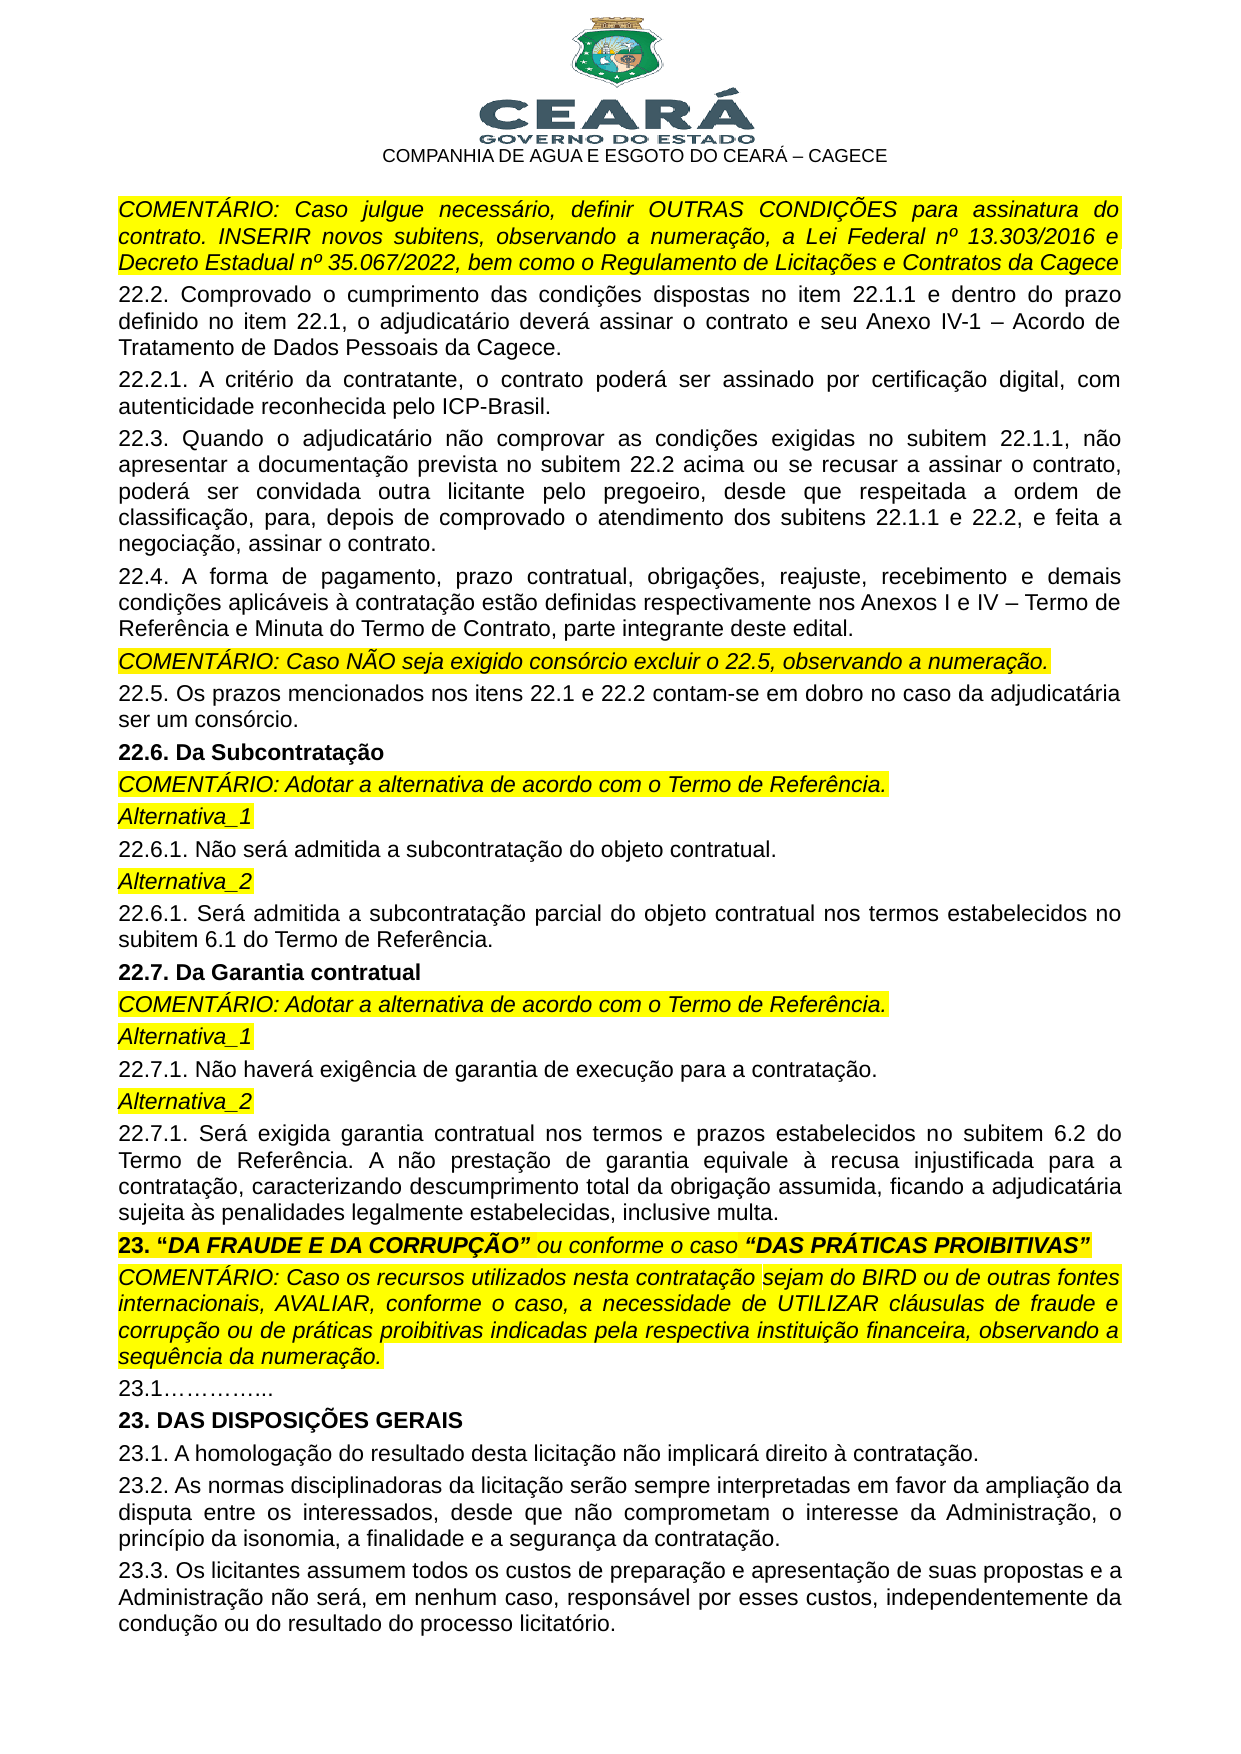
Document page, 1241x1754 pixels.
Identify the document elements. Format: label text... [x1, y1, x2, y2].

text 22.6. Da Subcontratação [118, 739, 1122, 765]
picture [453, 12, 782, 148]
text Alternativa_2 [118, 868, 1122, 894]
text Alternativa_1 [118, 1023, 1122, 1050]
text COMENTÁRIO: Adotar a alternativa de acordo com o Termo de Referência. [118, 771, 1122, 797]
text 22.7.1. Será exigida garantia contratual nos termos e prazos estabelecidos no subitem 6.2 do Termo de Referência. A não prestação de garantia equivale à recusa injustificada para a contratação, caracterizando descumprimento total da obrigação assumida, ficando a adjudicatária sujeita às penalidades legalmente estabelecidas, inclusive multa. [118, 1120, 1122, 1226]
text 22.2.1. A critério da contratante, o contrato poderá ser assinado por certificação digital, com autenticidade reconhecida pelo ICP-Brasil. [118, 366, 1122, 419]
text COMENTÁRIO: Caso os recursos utilizados nesta contratação sejam do BIRD ou de outras fontes internacionais, AVALIAR, conforme o caso, a necessidade de UTILIZAR cláusulas de fraude e corrupção ou de práticas proibitivas indicadas pela respectiva instituição financeira, observando a sequência da numeração. [118, 1264, 1122, 1369]
text 23.3. Os licitantes assumem todos os custos de preparação e apresentação de suas propostas e a Administração não será, em nenhum caso, responsável por esses custos, independentemente da condução ou do resultado do processo licitatório. [118, 1557, 1122, 1636]
text 22.7. Da Garantia contratual [118, 959, 1122, 985]
text 23.2. As normas disciplinadoras da licitação serão sempre interpretadas em favor da ampliação da disputa entre os interessados, desde que não comprometam o interesse da Administração, o princípio da isonomia, a finalidade e a segurança da contratação. [118, 1472, 1122, 1551]
text 22.2. Comprovado o cumprimento das condições dispostas no item 22.1.1 e dentro do prazo definido no item 22.1, o adjudicatário deverá assinar o contrato e seu Anexo IV-1 – Acordo de Tratamento de Dados Pessoais da Cagece. [118, 281, 1122, 360]
text 22.3. Quando o adjudicatário não comprovar as condições exigidas no subitem 22.1.1, não apresentar a documentação prevista no subitem 22.2 acima ou se recusar a assinar o contrato, poderá ser convidada outra licitante pelo pregoeiro, desde que respeitada a ordem de classificação, para, depois de comprovado o atendimento dos subitens 22.1.1 e 22.2, e feita a negociação, assinar o contrato. [118, 425, 1122, 557]
text 22.6.1. Será admitida a subcontratação parcial do objeto contratual nos termos estabelecidos no subitem 6.1 do Termo de Referência. [118, 900, 1122, 953]
text Alternativa_2 [118, 1088, 1122, 1114]
text COMENTÁRIO: Adotar a alternativa de acordo com o Termo de Referência. [118, 991, 1122, 1017]
text 23.1…………... [118, 1375, 1122, 1402]
text 23. “DA FRAUDE E DA CORRUPÇÃO” ou conforme o caso “DAS PRÁTICAS PROIBITIVAS” [118, 1232, 1122, 1258]
text 22.5. Os prazos mencionados nos itens 22.1 e 22.2 contam-se em dobro no caso da adjudicatária ser um consórcio. [118, 680, 1122, 733]
text 22.4. A forma de pagamento, prazo contratual, obrigações, reajuste, recebimento e demais condições aplicáveis à contratação estão definidas respectivamente nos Anexos I e IV – Termo de Referência e Minuta do Termo de Contrato, parte integrante deste edital. [118, 563, 1122, 642]
text COMENTÁRIO: Caso NÃO seja exigido consórcio excluir o 22.5, observando a numeração. [118, 648, 1122, 674]
text 23.1. A homologação do resultado desta licitação não implicará direito à contratação. [118, 1440, 1122, 1466]
text 22.7.1. Não haverá exigência de garantia de execução para a contratação. [118, 1056, 1122, 1082]
text 23. DAS DISPOSIÇÕES GERAIS [118, 1407, 1122, 1434]
text COMENTÁRIO: Caso julgue necessário, definir OUTRAS CONDIÇÕES para assinatura do contrato. INSERIR novos subitens, observando a numeração, a Lei Federal nº 13.303/2016 e Decreto Estadual nº 35.067/2022, bem como o Regulamento de Licitações e Contratos da Cagece [118, 196, 1122, 275]
text 22.6.1. Não será admitida a subcontratação do objeto contratual. [118, 836, 1122, 862]
text Alternativa_1 [118, 803, 1122, 829]
